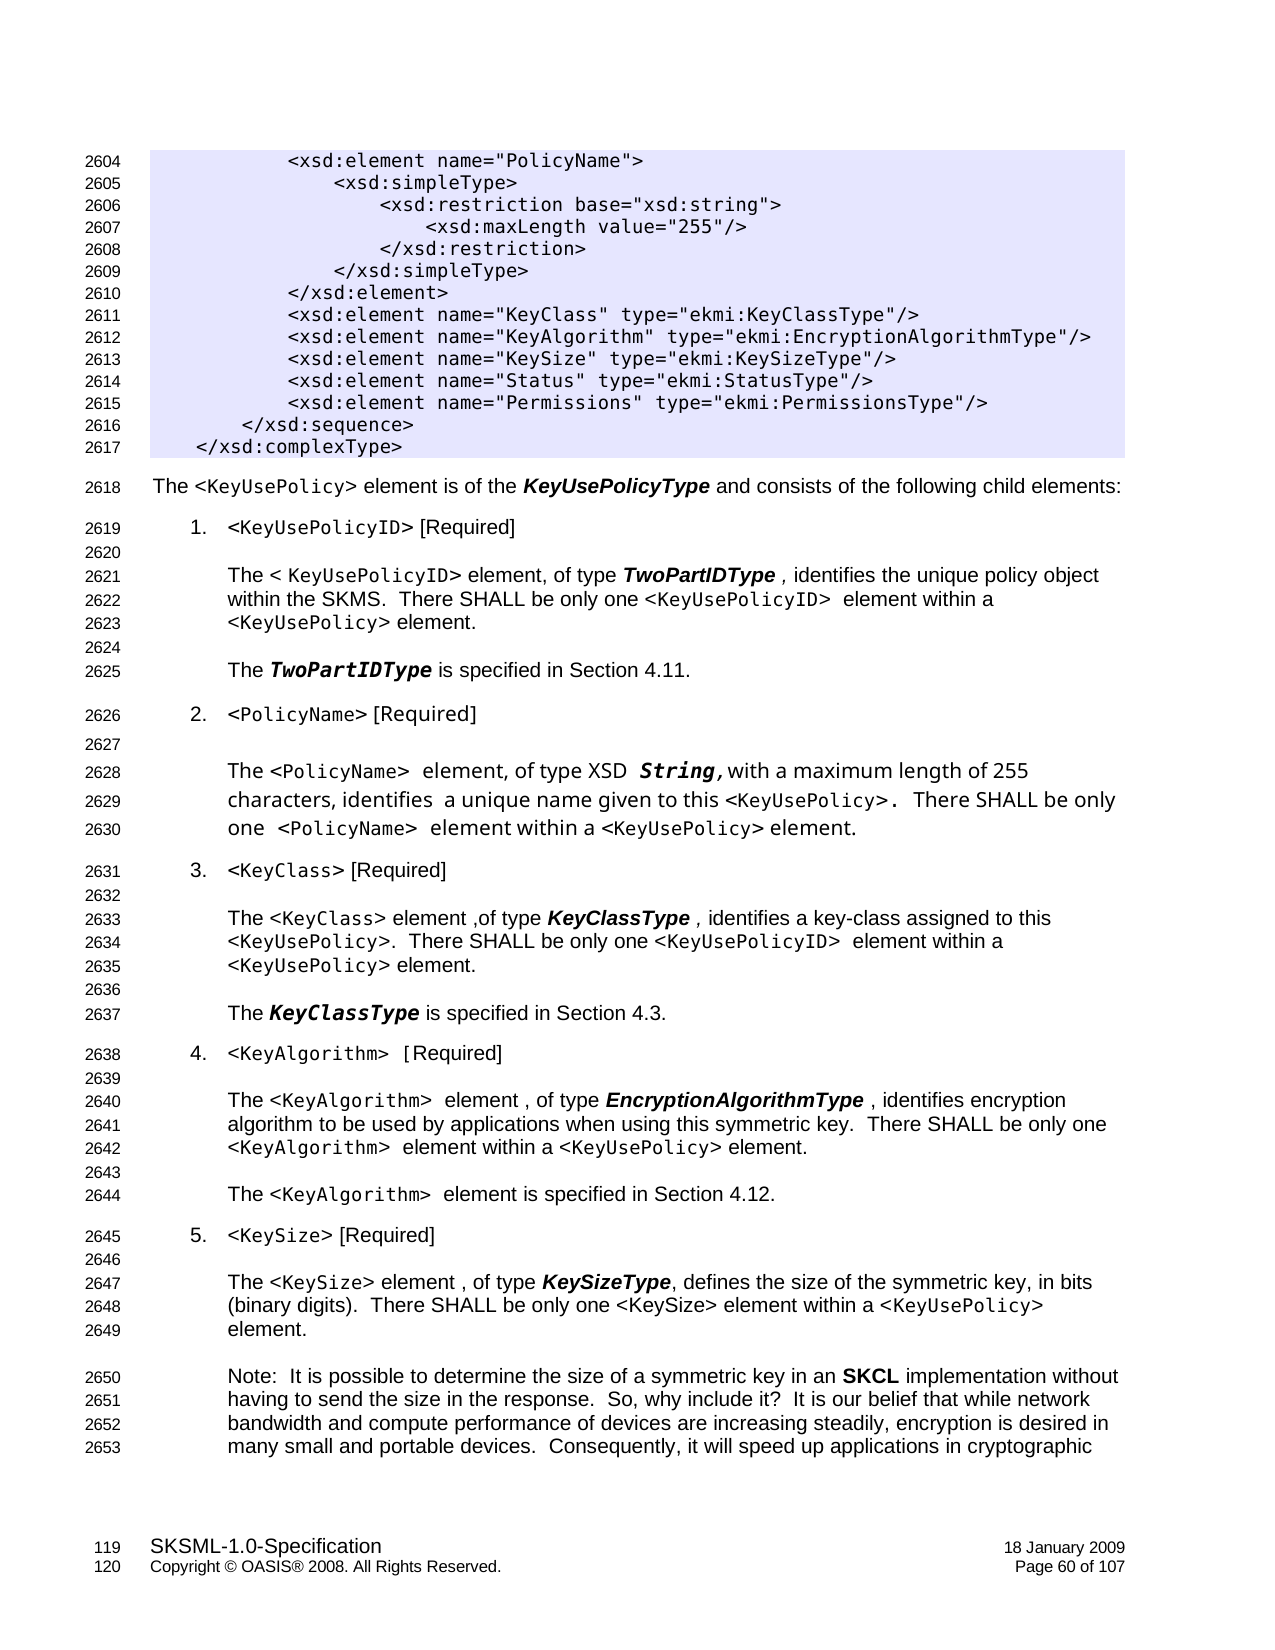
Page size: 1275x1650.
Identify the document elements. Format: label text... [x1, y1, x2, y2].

list <KeyAlgorithm> [Required] The <KeyAlgorithm> element , of type EncryptionAlgorithmType , identifies encryption algorithm to be used by applications when using this symmetric key. There SHALL be only one <KeyAlgorithm> element within a <KeyUsePolicy> element. The <KeyAlgorithm> element is specified in Section 4.12. [190, 1042, 1125, 1206]
list <PolicyName> [Required] The <PolicyName> element, of type XSD String,with a maximum length of 255 characters, identifies a unique name given to this <KeyUsePolicy>. There SHALL be only one <PolicyName> element within a <KeyUsePolicy> element. [190, 699, 1125, 842]
text <xsd:element name="PolicyName"> <xsd:simpleType> <xsd:restriction base="xsd:string"> <xsd:maxLength value="255"/> </xsd:restriction> </xsd:simpleType> </xsd:element> <xsd:element name="KeyClass" type="ekmi:KeyClassType"/> <xsd:element name="KeyAlgorithm" type="ekmi:EncryptionAlgorithmType"/> <xsd:element name="KeySize" type="ekmi:KeySizeType"/> <xsd:element name="Status" type="ekmi:StatusType"/> <xsd:element name="Permissions" type="ekmi:PermissionsType"/> </xsd:sequence> </xsd:complexType> [150, 150, 1125, 458]
list <KeyClass> [Required] The <KeyClass> element ,of type KeyClassType , identifies a key-class assigned to this <KeyUsePolicy>. There SHALL be only one <KeyUsePolicyID> element within a <KeyUsePolicy> element. The KeyClassType is specified in Section 4.3. [190, 858, 1125, 1025]
list <KeyUsePolicyID> [Required] The < KeyUsePolicyID> element, of type TwoPartIDType , identifies the unique policy object within the SKMS. There SHALL be only one <KeyUsePolicyID> element within a <KeyUsePolicy> element. The TwoPartIDType is specified in Section 4.11. [190, 514, 1125, 682]
list <KeySize> [Required] The <KeySize> element , of type KeySizeType, defines the size of the symmetric key, in bits (binary digits). There SHALL be only one <KeySize> element within a <KeyUsePolicy> element. Note: It is possible to determine the size of a symmetric key in an SKCL implementation without having to send the size in the response. So, why include it? It is our belief that while network bandwidth and compute performance of devices are increasing steadily, encryption is desired in many small and portable devices. Consequently, it will speed up applications in cryptographic [190, 1223, 1125, 1458]
text The <KeyUsePolicy> element is of the KeyUsePolicyType and consists of the following child elements: [152, 474, 1125, 498]
